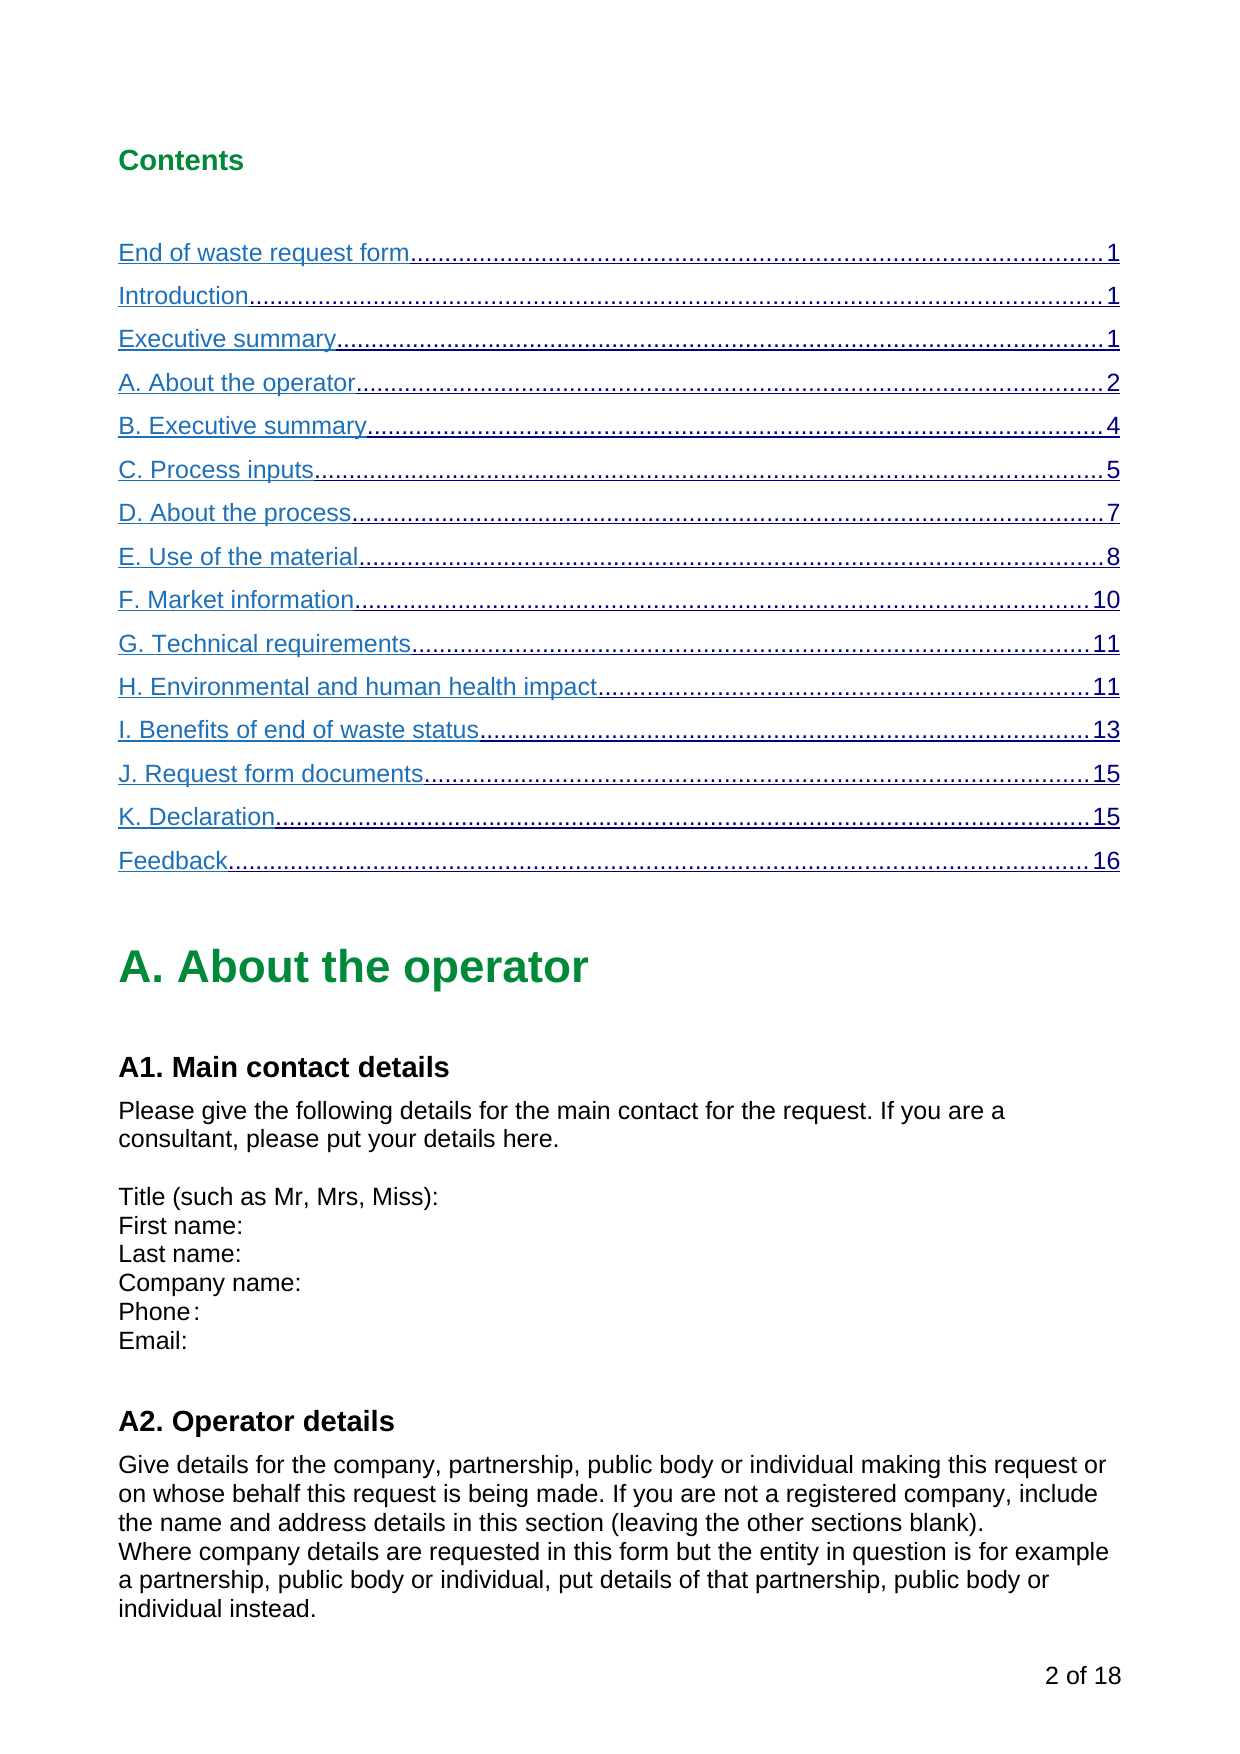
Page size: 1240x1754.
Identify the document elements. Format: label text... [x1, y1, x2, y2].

text Title (such as Mr, Mrs, Miss): [118, 1182, 1121, 1211]
text Please give the following details for the main contact for the request. If you are a consultant, please put your details here. [118, 1096, 1121, 1153]
text A. About the operator 2 [118, 368, 1121, 397]
text First name: [118, 1211, 1121, 1239]
text Executive summary 1 [118, 324, 1121, 353]
text B. Executive summary 4 [118, 411, 1121, 440]
subtitle A. About the operator [118, 939, 1121, 992]
text K. Declaration 15 [118, 802, 1121, 831]
subtitle A1. Main contact details [118, 1050, 1121, 1083]
text D. About the process 7 [118, 498, 1121, 527]
text I. Benefits of end of waste status 13 [118, 715, 1121, 744]
text Contents [118, 143, 1121, 177]
text Company name: [118, 1268, 1121, 1297]
text End of waste request form 1 [118, 238, 1121, 266]
text E. Use of the material 8 [118, 542, 1121, 570]
text F. Market information 10 [118, 585, 1121, 614]
text Where company details are requested in this form but the entity in question is for example a partnership, public body or individual, put details of that partnership, public body or individual instead. [118, 1537, 1121, 1623]
text Give details for the company, partnership, public body or individual making this request or on whose behalf this request is being made. If you are not a registered company, include the name and address details in this section (leaving the other sections blank). [118, 1451, 1121, 1537]
text C. Process inputs 5 [118, 455, 1121, 483]
text Phone : [118, 1297, 1121, 1326]
text Feedback 16 [118, 846, 1121, 874]
text Email: [118, 1326, 1121, 1354]
text G. Technical requirements 11 [118, 628, 1121, 657]
subtitle A2. Operator details [118, 1404, 1121, 1438]
text J. Request form documents 15 [118, 759, 1121, 788]
text Introduction 1 [118, 281, 1121, 310]
text Last name: [118, 1239, 1121, 1268]
text H. Environmental and human health impact 11 [118, 672, 1121, 701]
